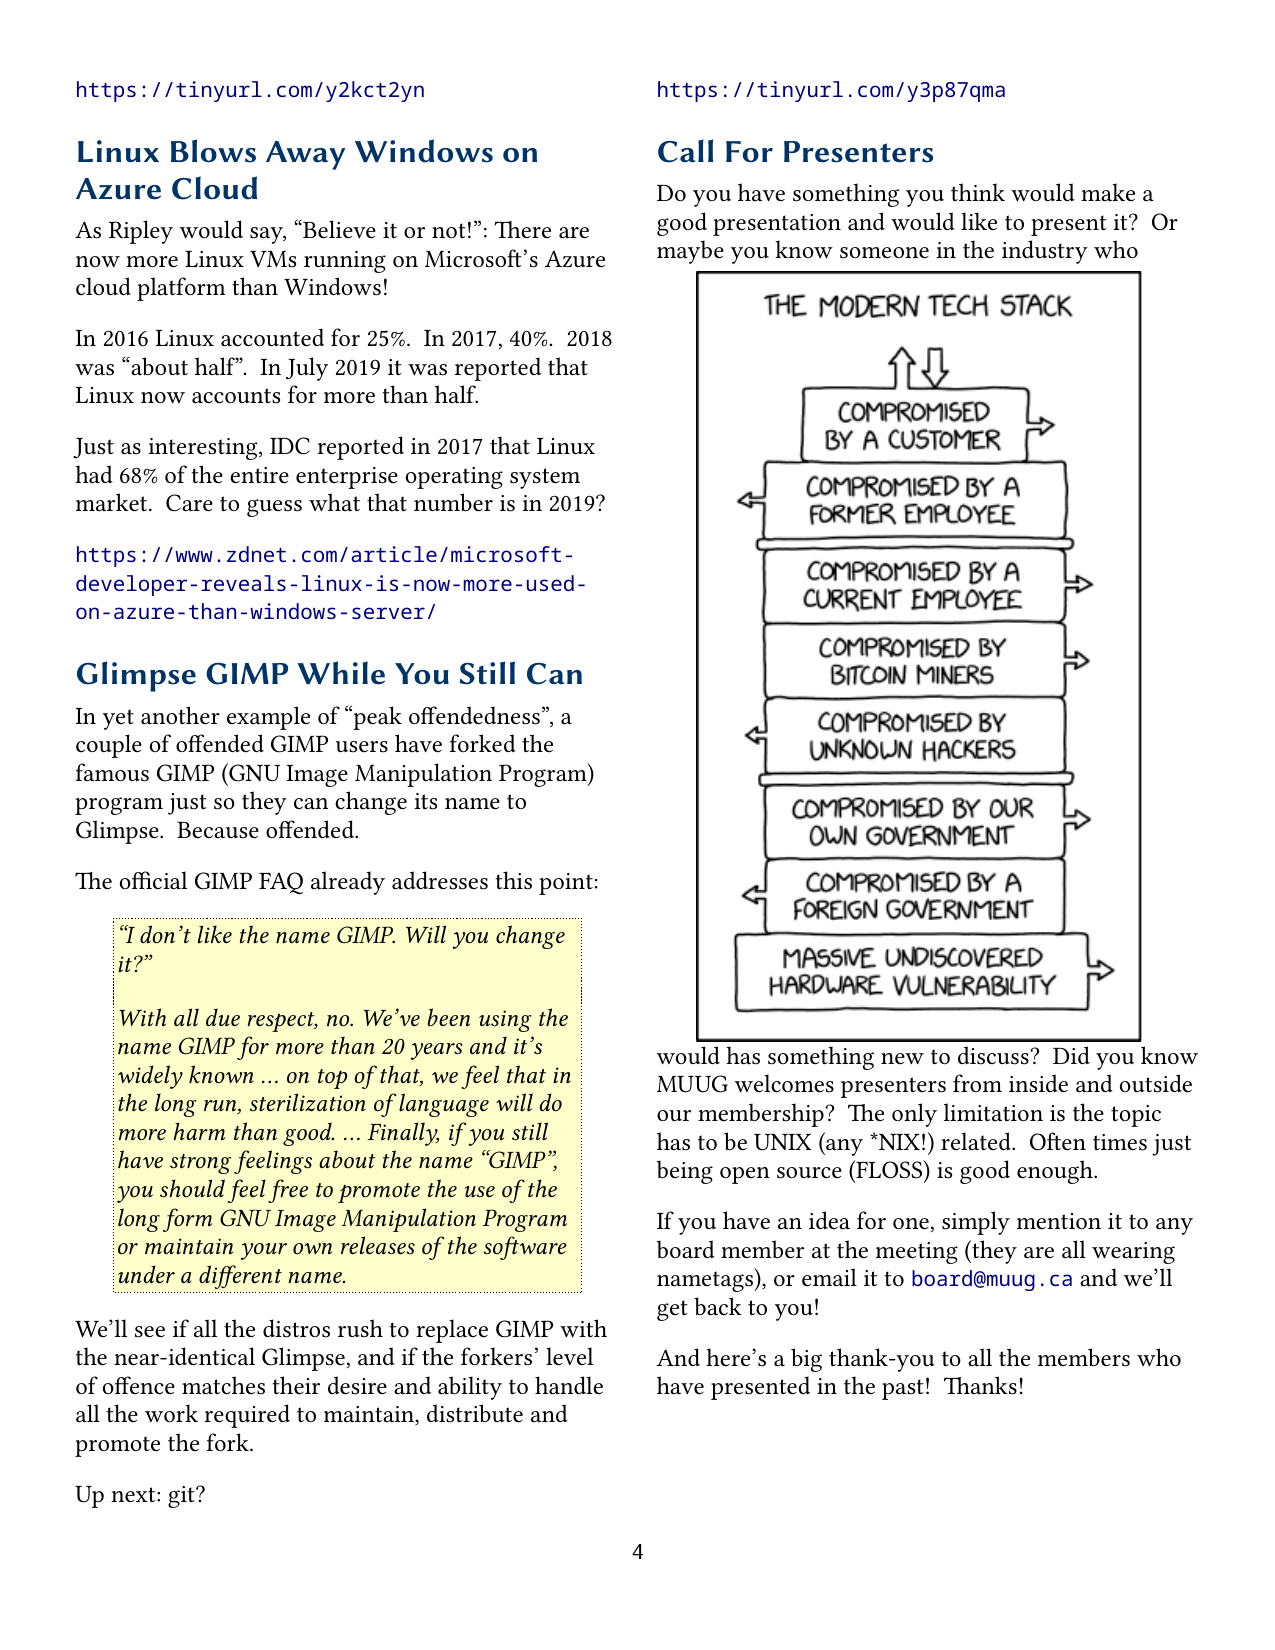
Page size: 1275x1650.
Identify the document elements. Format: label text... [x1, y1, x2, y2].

text With all due respect, no. We’ve been using the name GIMP for more than 20 years and it’s widely known … on top of that, we feel that in the long run, sterilization of language will do more harm than good. … Finally, if you still have strong feelings about the name “GIMP”, you should feel free to promote the use of the long form GNU Image Manipulation Program or maintain your own releases of the software under a different name. [113, 1001, 581, 1292]
text Up next: git? [75, 1480, 619, 1508]
subtitle Linux Blows Away Windows on Azure Cloud [75, 133, 619, 207]
text If you have an idea for one, simply mention it to any board member at the meeting (they are all wearing nametags), or email it to board@muug.ca and we’ll get back to you! [656, 1207, 1200, 1321]
text In 2016 Linux accounted for 25%. In 2017, 40%. 2018 was “about half”. In July 2019 it was reported that Linux now accounts for more than half. [75, 324, 619, 410]
subtitle https://tinyurl.com/y3p87qma [656, 75, 1200, 103]
subtitle Call For Presenters [656, 133, 1200, 170]
text Just as interesting, IDC reported in 2017 that Linux had 68% of the entire enterprise operating system market. Care to guess what that number is in 2019? [75, 432, 619, 518]
text And here’s a big thank-you to all the members who have presented in the past! Thanks! [656, 1344, 1200, 1401]
subtitle https://tinyurl.com/y2kct2yn [75, 75, 619, 103]
text “I don’t like the name GIMP. Will you change it?” [113, 918, 581, 981]
text Do you have something you think would make a good presentation and would like to present it? Or maybe you know someone in the industry who would has something new to discuss? Did you know MUUG welcomes presenters from inside and outside our membership? The only limitation is the topic has to be UNIX (any *NIX!) related. Often times just being open source (FLOSS) is good enough. [656, 179, 1200, 1185]
text In yet another example of “peak offendedness”, a couple of offended GIMP users have forked the famous GIMP (GNU Image Manipulation Program) program just so they can change its name to Glimpse. Because offended. [75, 702, 619, 844]
text We’ll see if all the distros rush to replace GIMP with the near-identical Glimpse, and if the forkers’ level of offence matches their desire and ability to handle all the work required to maintain, distribute and promote the fork. [75, 1315, 619, 1457]
text The official GIMP FAQ already addresses this point: [75, 867, 619, 895]
subtitle Glimpse GIMP While You Still Can [75, 656, 619, 693]
picture [696, 271, 1142, 1042]
text As Ripley would say, “Believe it or not!”: There are now more Linux VMs running on Microsoft’s Azure cloud platform than Windows! [75, 216, 619, 302]
subtitle https://www.zdnet.com/article/microsoft-developer-reveals-linux-is-now-more-used-on-azure-than-windows-server/ [75, 541, 619, 626]
